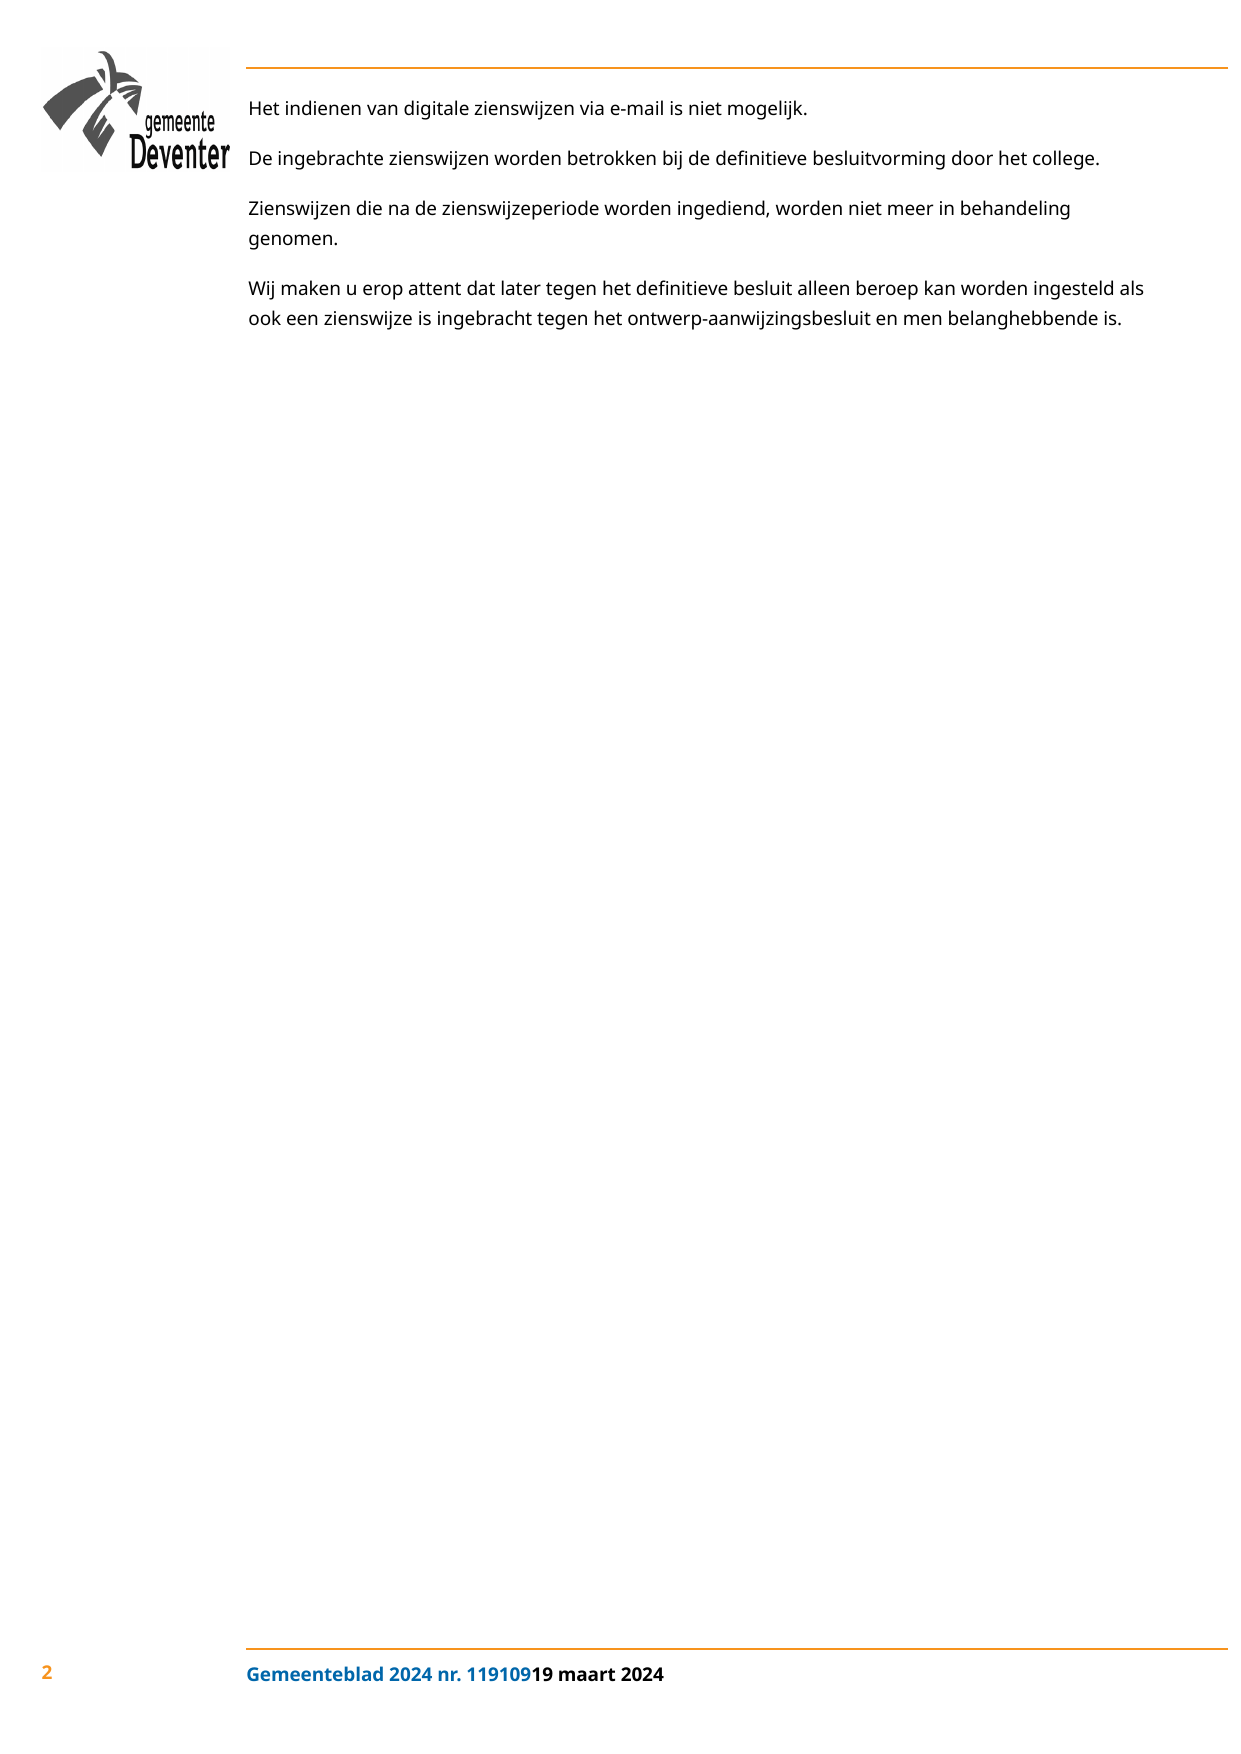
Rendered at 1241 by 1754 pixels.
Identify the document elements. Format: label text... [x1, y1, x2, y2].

text Zienswijzen die na de zienswijzeperiode worden ingediend, worden niet meer in behandeling genomen. [248, 196, 1152, 251]
text De ingebrachte zienswijzen worden betrokken bij de definitieve besluitvorming door het college. [248, 145, 1152, 171]
text Het indienen van digitale zienswijzen via e-mail is niet mogelijk. [248, 95, 1152, 121]
text Wij maken u erop attent dat later tegen het definitieve besluit alleen beroep kan worden ingesteld als ook een zienswijze is ingebracht tegen het ontwerp-aanwijzingsbesluit en men belanghebbende is. [248, 276, 1152, 331]
picture [41, 47, 231, 172]
